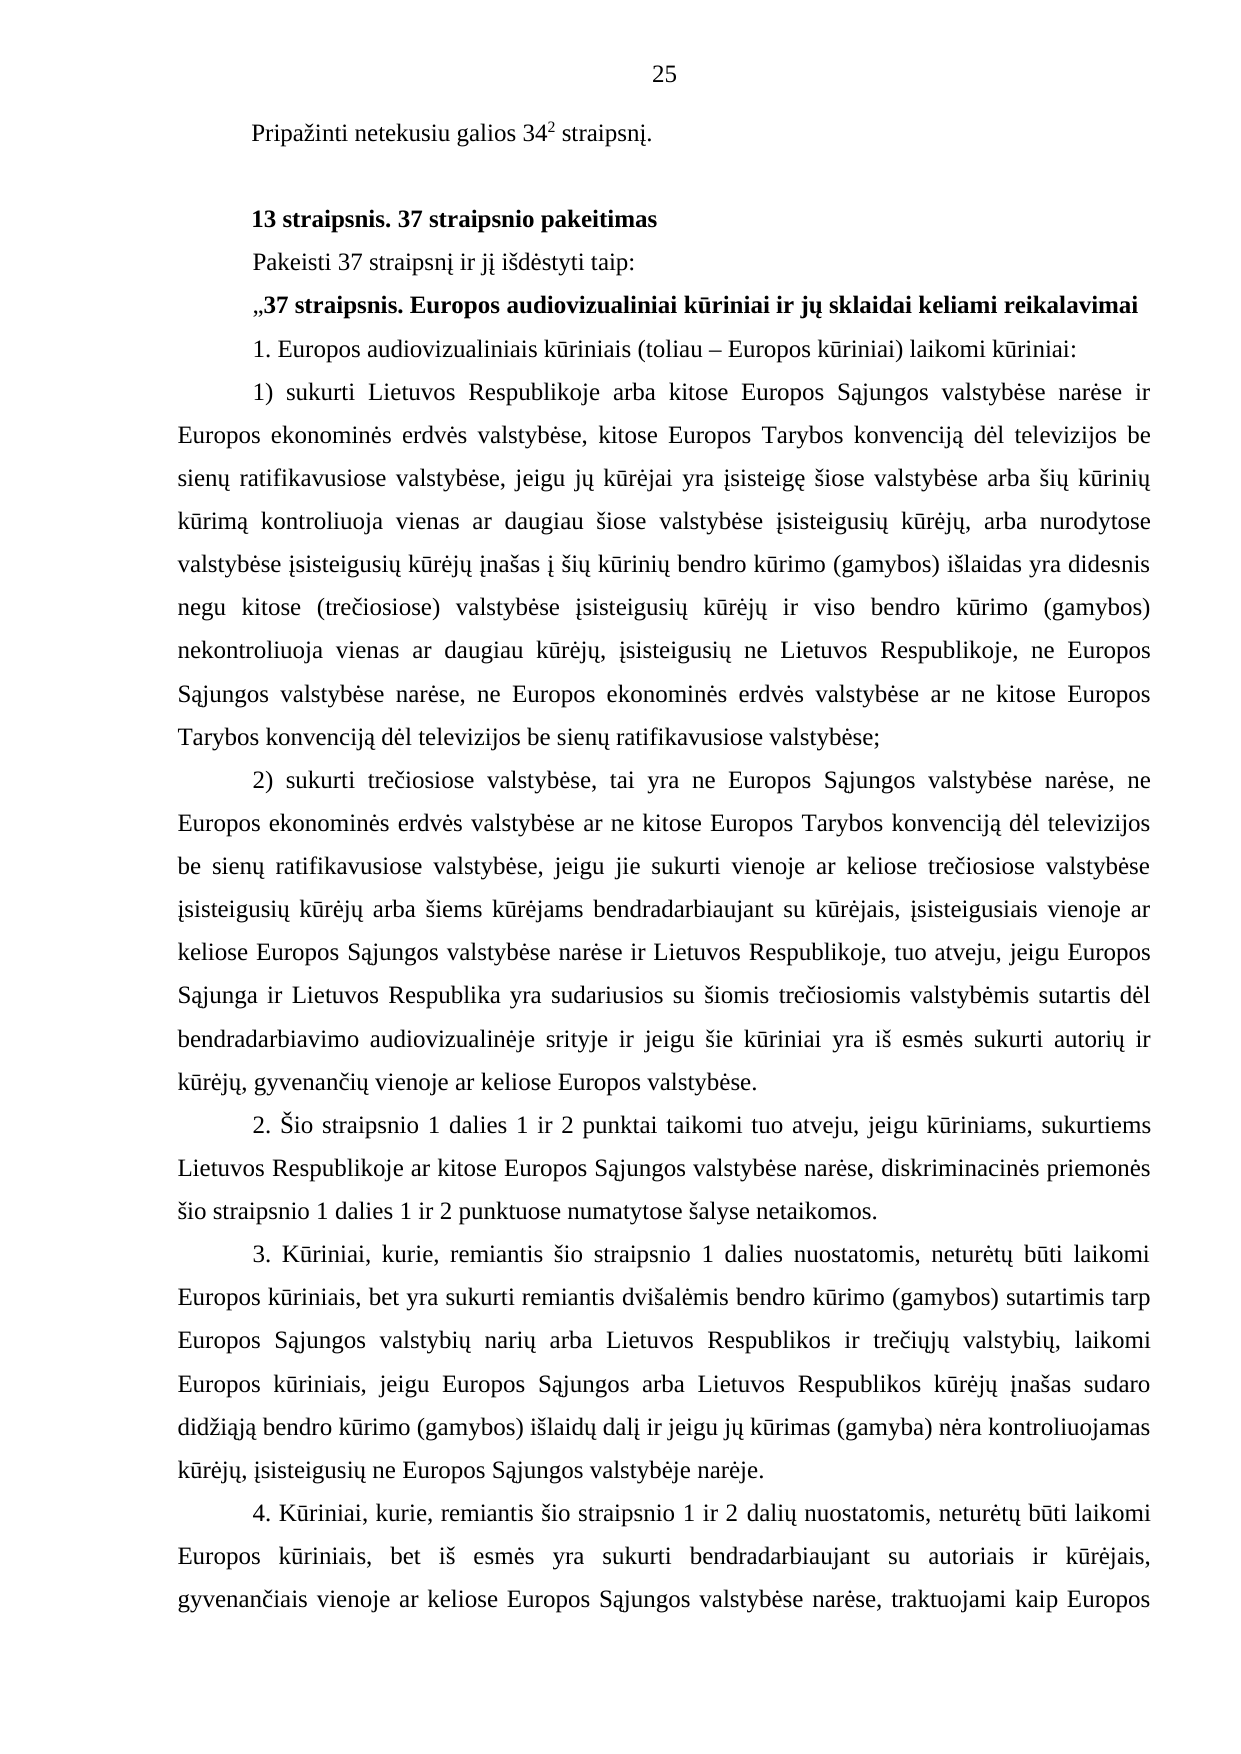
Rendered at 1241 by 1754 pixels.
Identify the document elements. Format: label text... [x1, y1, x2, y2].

text 2) sukurti trečiosiose valstybėse, tai yra ne Europos Sąjungos valstybėse narėse, ne Europos ekonominės erdvės valstybėse ar ne kitose Europos Tarybos konvenciją dėl televizijos be sienų ratifikavusiose valstybėse, jeigu jie sukurti vienoje ar keliose trečiosiose valstybėse įsisteigusių kūrėjų arba šiems kūrėjams bendradarbiaujant su kūrėjais, įsisteigusiais vienoje ar keliose Europos Sąjungos valstybėse narėse ir Lietuvos Respublikoje, tuo atveju, jeigu Europos Sąjunga ir Lietuvos Respublika yra sudariusios su šiomis trečiosiomis valstybėmis sutartis dėl bendradarbiavimo audiovizualinėje srityje ir jeigu šie kūriniai yra iš esmės sukurti autorių ir kūrėjų, gyvenančių vienoje ar keliose Europos valstybėse. [177, 765, 1152, 1096]
text 4. Kūriniai, kurie, remiantis šio straipsnio 1 ir 2 dalių nuostatomis, neturėtų būti laikomi Europos kūriniais, bet iš esmės yra sukurti bendradarbiaujant su autoriais ir kūrėjais, gyvenančiais vienoje ar keliose Europos Sąjungos valstybėse narėse, traktuojami kaip Europos [177, 1498, 1152, 1613]
text 1. Europos audiovizualiniais kūriniais (toliau – Europos kūriniai) laikomi kūriniai: [177, 334, 1152, 362]
text Pakeisti 37 straipsnį ir jį išdėstyti taip: [177, 247, 1152, 276]
text 13 straipsnis. 37 straipsnio pakeitimas [177, 204, 1152, 233]
text Pripažinti netekusiu galios 342 straipsnį. [177, 118, 1152, 147]
text 3. Kūriniai, kurie, remiantis šio straipsnio 1 dalies nuostatomis, neturėtų būti laikomi Europos kūriniais, bet yra sukurti remiantis dvišalėmis bendro kūrimo (gamybos) sutartimis tarp Europos Sąjungos valstybių narių arba Lietuvos Respublikos ir trečiųjų valstybių, laikomi Europos kūriniais, jeigu Europos Sąjungos arba Lietuvos Respublikos kūrėjų įnašas sudaro didžiąją bendro kūrimo (gamybos) išlaidų dalį ir jeigu jų kūrimas (gamyba) nėra kontroliuojamas kūrėjų, įsisteigusių ne Europos Sąjungos valstybėje narėje. [177, 1239, 1152, 1484]
text 2. Šio straipsnio 1 dalies 1 ir 2 punktai taikomi tuo atveju, jeigu kūriniams, sukurtiems Lietuvos Respublikoje ar kitose Europos Sąjungos valstybėse narėse, diskriminacinės priemonės šio straipsnio 1 dalies 1 ir 2 punktuose numatytose šalyse netaikomos. [177, 1110, 1152, 1225]
text „37 straipsnis. Europos audiovizualiniai kūriniai ir jų sklaidai keliami reikalavimai [177, 291, 1152, 319]
text 1) sukurti Lietuvos Respublikoje arba kitose Europos Sąjungos valstybėse narėse ir Europos ekonominės erdvės valstybėse, kitose Europos Tarybos konvenciją dėl televizijos be sienų ratifikavusiose valstybėse, jeigu jų kūrėjai yra įsisteigę šiose valstybėse arba šių kūrinių kūrimą kontroliuoja vienas ar daugiau šiose valstybėse įsisteigusių kūrėjų, arba nurodytose valstybėse įsisteigusių kūrėjų įnašas į šių kūrinių bendro kūrimo (gamybos) išlaidas yra didesnis negu kitose (trečiosiose) valstybėse įsisteigusių kūrėjų ir viso bendro kūrimo (gamybos) nekontroliuoja vienas ar daugiau kūrėjų, įsisteigusių ne Lietuvos Respublikoje, ne Europos Sąjungos valstybėse narėse, ne Europos ekonominės erdvės valstybėse ar ne kitose Europos Tarybos konvenciją dėl televizijos be sienų ratifikavusiose valstybėse; [177, 377, 1152, 751]
